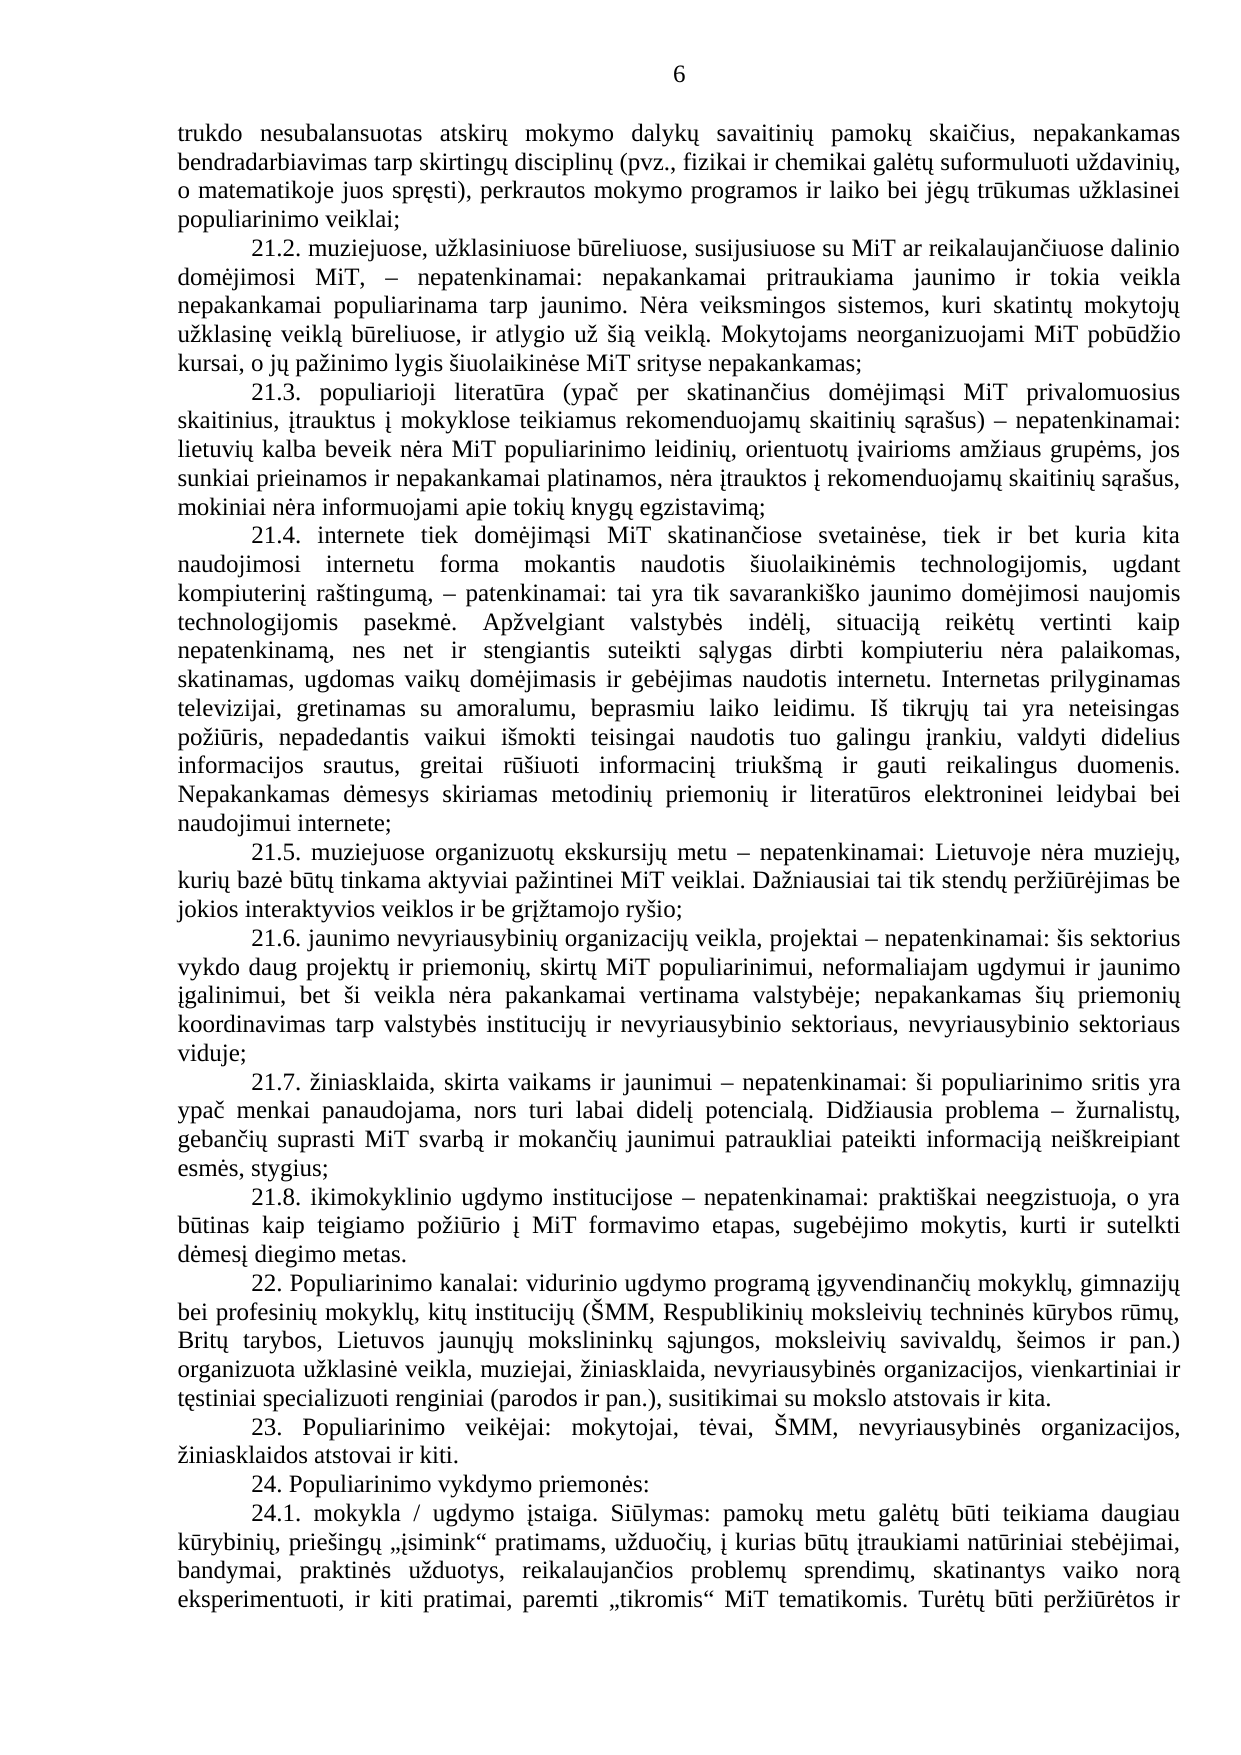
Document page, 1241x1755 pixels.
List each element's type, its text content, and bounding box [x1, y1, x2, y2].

text 21.4. internete tiek domėjimąsi MiT skatinančiose svetainėse, tiek ir bet kuria kita naudojimosi internetu forma mokantis naudotis šiuolaikinėmis technologijomis, ugdant kompiuterinį raštingumą, – patenkinamai: tai yra tik savarankiško jaunimo domėjimosi naujomis technologijomis pasekmė. Apžvelgiant valstybės indėlį, situaciją reikėtų vertinti kaip nepatenkinamą, nes net ir stengiantis suteikti sąlygas dirbti kompiuteriu nėra palaikomas, skatinamas, ugdomas vaikų domėjimasis ir gebėjimas naudotis internetu. Internetas prilyginamas televizijai, gretinamas su amoralumu, beprasmiu laiko leidimu. Iš tikrųjų tai yra neteisingas požiūris, nepadedantis vaikui išmokti teisingai naudotis tuo galingu įrankiu, valdyti didelius informacijos srautus, greitai rūšiuoti informacinį triukšmą ir gauti reikalingus duomenis. Nepakankamas dėmesys skiriamas metodinių priemonių ir literatūros elektroninei leidybai bei naudojimui internete; [177, 521, 1181, 837]
text 21.7. žiniasklaida, skirta vaikams ir jaunimui – nepatenkinamai: ši populiarinimo sritis yra ypač menkai panaudojama, nors turi labai didelį potencialą. Didžiausia problema – žurnalistų, gebančių suprasti MiT svarbą ir mokančių jaunimui patraukliai pateikti informaciją neiškreipiant esmės, stygius; [177, 1067, 1181, 1182]
text 21.5. muziejuose organizuotų ekskursijų metu – nepatenkinamai: Lietuvoje nėra muziejų, kurių bazė būtų tinkama aktyviai pažintinei MiT veiklai. Dažniausiai tai tik stendų peržiūrėjimas be jokios interaktyvios veiklos ir be grįžtamojo ryšio; [177, 837, 1181, 923]
text 24.1. mokykla / ugdymo įstaiga. Siūlymas: pamokų metu galėtų būti teikiama daugiau kūrybinių, priešingų „įsimink“ pratimams, užduočių, į kurias būtų įtraukiami natūriniai stebėjimai, bandymai, praktinės užduotys, reikalaujančios problemų sprendimų, skatinantys vaiko norą eksperimentuoti, ir kiti pratimai, paremti „tikromis“ MiT tematikomis. Turėtų būti peržiūrėtos ir [177, 1498, 1181, 1613]
text 23. Populiarinimo veikėjai: mokytojai, tėvai, ŠMM, nevyriausybinės organizacijos, žiniasklaidos atstovai ir kiti. [177, 1412, 1181, 1469]
text 21.8. ikimokyklinio ugdymo institucijose – nepatenkinamai: praktiškai neegzistuoja, o yra būtinas kaip teigiamo požiūrio į MiT formavimo etapas, sugebėjimo mokytis, kurti ir sutelkti dėmesį diegimo metas. [177, 1182, 1181, 1268]
text 21.3. populiarioji literatūra (ypač per skatinančius domėjimąsi MiT privalomuosius skaitinius, įtrauktus į mokyklose teikiamus rekomenduojamų skaitinių sąrašus) – nepatenkinamai: lietuvių kalba beveik nėra MiT populiarinimo leidinių, orientuotų įvairioms amžiaus grupėms, jos sunkiai prieinamos ir nepakankamai platinamos, nėra įtrauktos į rekomenduojamų skaitinių sąrašus, mokiniai nėra informuojami apie tokių knygų egzistavimą; [177, 377, 1181, 521]
text 24. Populiarinimo vykdymo priemonės: [177, 1469, 1181, 1498]
text 21.6. jaunimo nevyriausybinių organizacijų veikla, projektai – nepatenkinamai: šis sektorius vykdo daug projektų ir priemonių, skirtų MiT populiarinimui, neformaliajam ugdymui ir jaunimo įgalinimui, bet ši veikla nėra pakankamai vertinama valstybėje; nepakankamas šių priemonių koordinavimas tarp valstybės institucijų ir nevyriausybinio sektoriaus, nevyriausybinio sektoriaus viduje; [177, 923, 1181, 1067]
text 21.2. muziejuose, užklasiniuose būreliuose, susijusiuose su MiT ar reikalaujančiuose dalinio domėjimosi MiT, – nepatenkinamai: nepakankamai pritraukiama jaunimo ir tokia veikla nepakankamai populiarinama tarp jaunimo. Nėra veiksmingos sistemos, kuri skatintų mokytojų užklasinę veiklą būreliuose, ir atlygio už šią veiklą. Mokytojams neorganizuojami MiT pobūdžio kursai, o jų pažinimo lygis šiuolaikinėse MiT srityse nepakankamas; [177, 233, 1181, 377]
text trukdo nesubalansuotas atskirų mokymo dalykų savaitinių pamokų skaičius, nepakankamas bendradarbiavimas tarp skirtingų disciplinų (pvz., fizikai ir chemikai galėtų suformuluoti uždavinių, o matematikoje juos spręsti), perkrautos mokymo programos ir laiko bei jėgų trūkumas užklasinei populiarinimo veiklai; [177, 118, 1181, 233]
text 22. Populiarinimo kanalai: vidurinio ugdymo programą įgyvendinančių mokyklų, gimnazijų bei profesinių mokyklų, kitų institucijų (ŠMM, Respublikinių moksleivių techninės kūrybos rūmų, Britų tarybos, Lietuvos jaunųjų mokslininkų sąjungos, moksleivių savivaldų, šeimos ir pan.) organizuota užklasinė veikla, muziejai, žiniasklaida, nevyriausybinės organizacijos, vienkartiniai ir tęstiniai specializuoti renginiai (parodos ir pan.), susitikimai su mokslo atstovais ir kita. [177, 1268, 1181, 1412]
